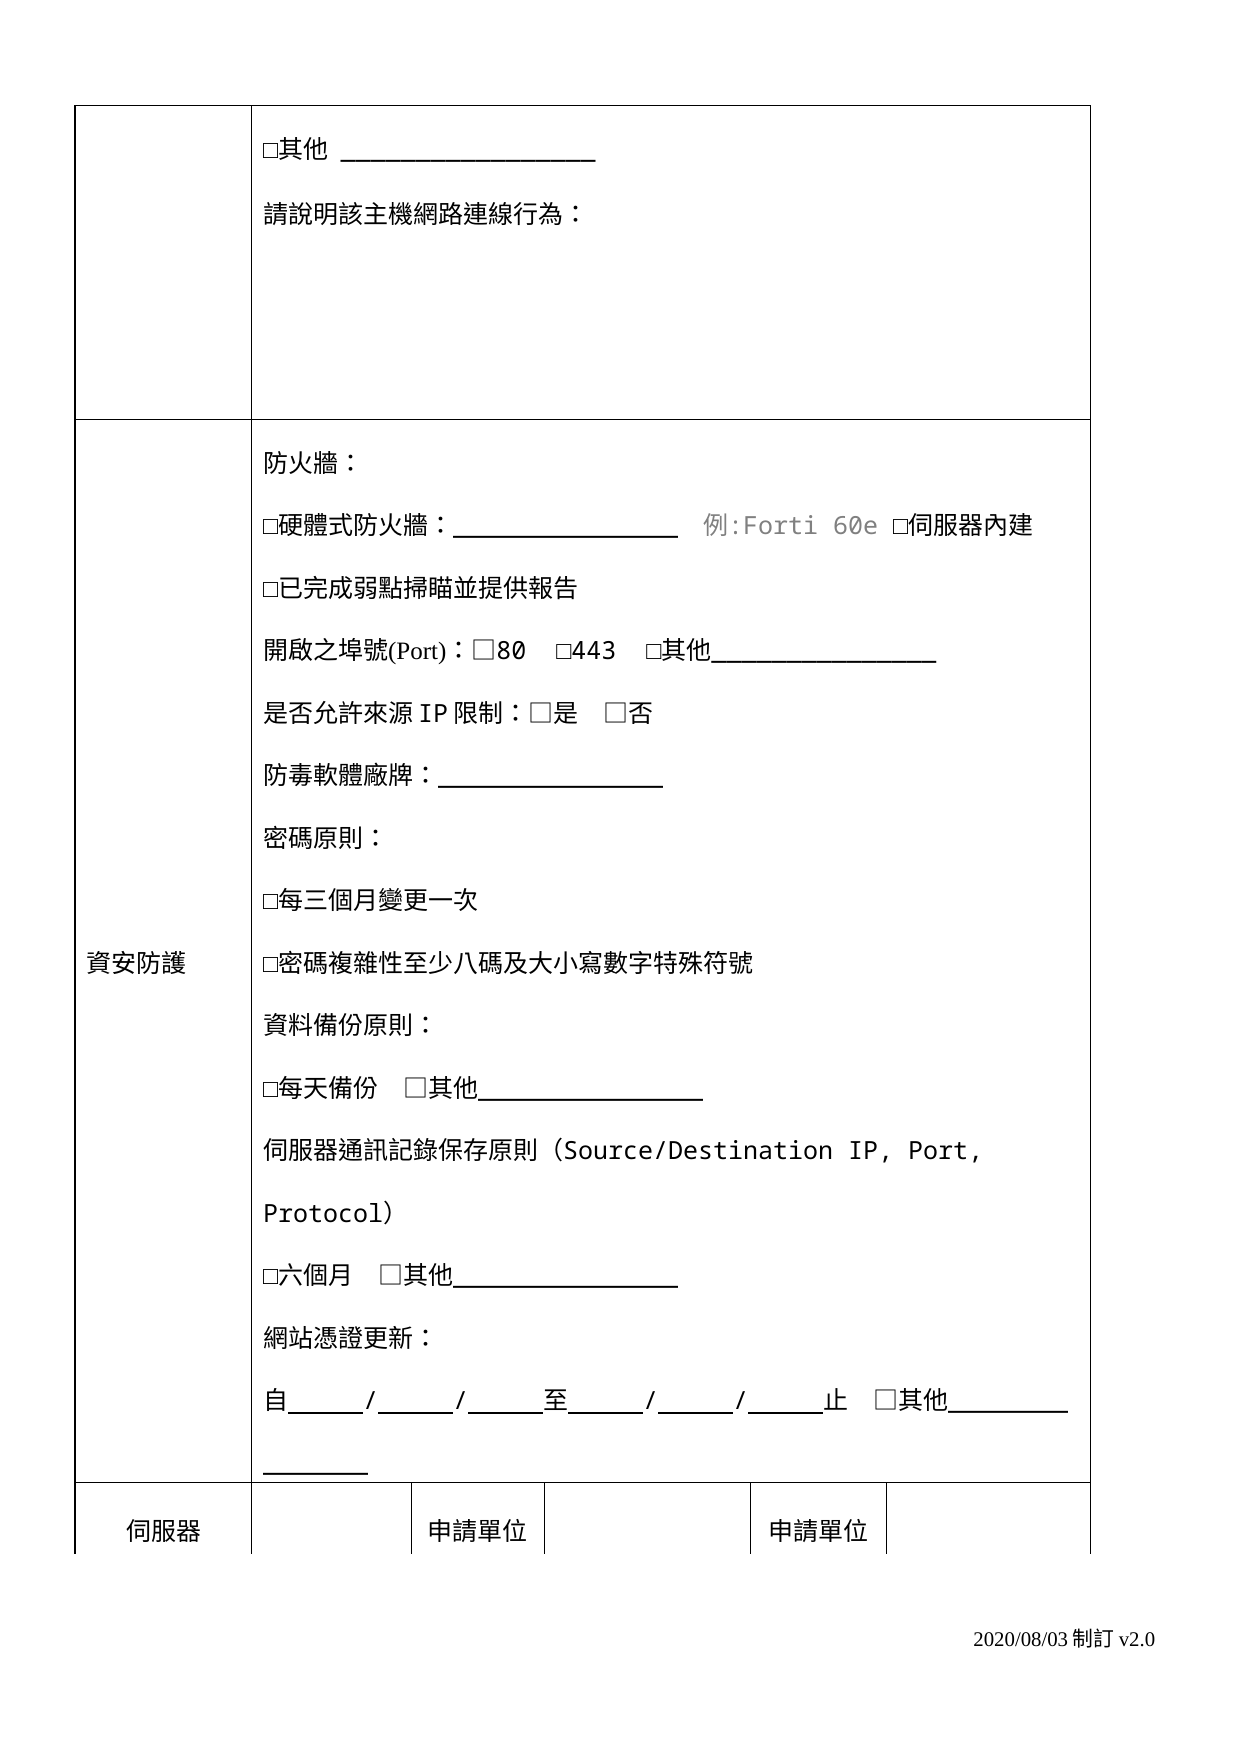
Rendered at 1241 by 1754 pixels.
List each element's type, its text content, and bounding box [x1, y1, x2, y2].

table_cell [252, 1483, 411, 1554]
table_cell 資安防護 [76, 420, 251, 1482]
table_cell 申請單位 [412, 1483, 544, 1554]
table_cell 防火牆： □硬體式防火牆：_______________ 例:Forti 60e □伺服器內建 □已完成弱點掃瞄並提供報告 開啟之埠號(Port)：□80 □443 □其他_______________ 是否允許來源IP限制：□是 □否 防毒軟體廠牌：_______________ 密碼原則： □每三個月變更一次 □密碼複雜性至少八碼及大小寫數字特殊符號 資料備份原則： □每天備份 □其他_______________ 伺服器通訊記錄保存原則（Source/Destination IP, Port, Protocol） □六個月 □其他_______________ 網站憑證更新： 自 / / 至 / / 止 □其他_______________ [252, 420, 1090, 1482]
table_cell [76, 106, 251, 419]
table_cell [545, 1483, 750, 1554]
table_cell [887, 1483, 1090, 1554]
table_cell □其他 _________________ 請說明該主機網路連線行為： [252, 106, 1090, 419]
table_cell 申請單位 [751, 1483, 886, 1554]
table_cell 伺服器 [76, 1483, 251, 1554]
